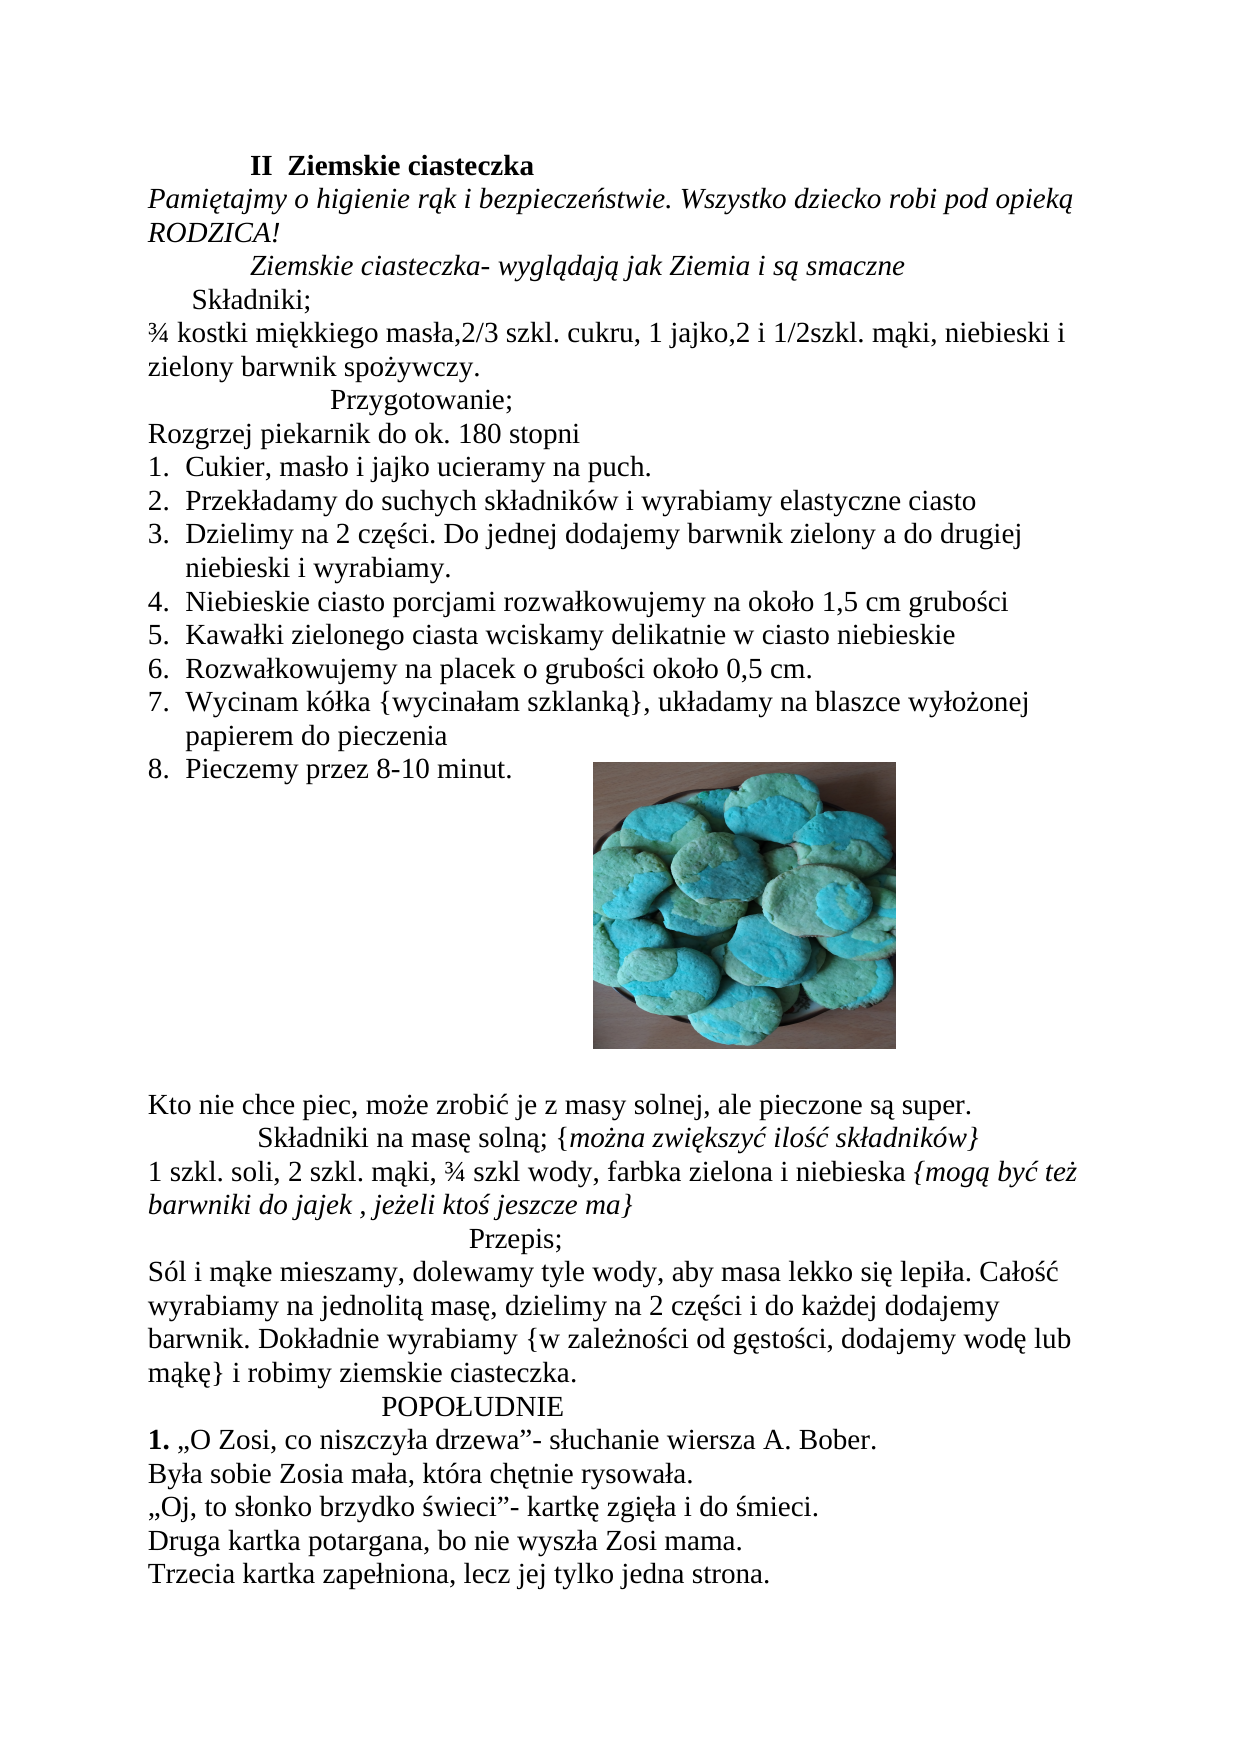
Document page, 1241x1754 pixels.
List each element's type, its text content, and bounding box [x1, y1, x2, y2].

text Była sobie Zosia mała, która chętnie rysowała. [148, 1456, 1093, 1489]
text 1 szkl. soli, 2 szkl. mąki, ¾ szkl wody, farbka zielona i niebieska {mogą być też barwniki do jajek , jeżeli ktoś jeszcze ma} [148, 1154, 1093, 1221]
text Druga kartka potargana, bo nie wyszła Zosi mama. [148, 1523, 1093, 1556]
list Pieczemy przez 8-10 minut. [148, 751, 1093, 785]
text POPOŁUDNIE [148, 1389, 1093, 1422]
text Rozgrzej piekarnik do ok. 180 stopni [148, 416, 1093, 449]
subtitle Ziemskie ciasteczka- wyglądają jak Ziemia i są smaczne [148, 248, 1093, 282]
text Pamiętajmy o higienie rąk i bezpieczeństwie. Wszystko dziecko robi pod opieką RODZICA! [148, 181, 1093, 248]
list Cukier, masło i jajko ucieramy na puch. [148, 449, 1093, 483]
list Dzielimy na 2 części. Do jednej dodajemy barwnik zielony a do drugiej niebieski i wyrabiamy. [148, 517, 1093, 584]
text ¾ kostki miękkiego masła,2/3 szkl. cukru, 1 jajko,2 i 1/2szkl. mąki, niebieski i zielony barwnik spożywczy. [148, 315, 1093, 382]
text Trzecia kartka zapełniona, lecz jej tylko jedna strona. [148, 1556, 1093, 1590]
list Niebieskie ciasto porcjami rozwałkowujemy na około 1,5 cm grubości [148, 584, 1093, 617]
text II Ziemskie ciasteczka [148, 148, 1093, 181]
text „Oj, to słonko brzydko świeci”- kartkę zgięła i do śmieci. [148, 1489, 1093, 1523]
text Przepis; [148, 1221, 1093, 1254]
text 1. „O Zosi, co niszczyła drzewa”- słuchanie wiersza A. Bober. [148, 1422, 1093, 1456]
text Sól i mąke mieszamy, dolewamy tyle wody, aby masa lekko się lepiła. Całość wyrabiamy na jednolitą masę, dzielimy na 2 części i do każdej dodajemy barwnik. Dokładnie wyrabiamy {w zależności od gęstości, dodajemy wodę lub mąkę} i robimy ziemskie ciasteczka. [148, 1254, 1093, 1389]
list Wycinam kółka {wycinałam szklanką}, układamy na blaszce wyłożonej papierem do pieczenia [148, 684, 1093, 751]
list Kawałki zielonego ciasta wciskamy delikatnie w ciasto niebieskie [148, 617, 1093, 651]
text Składniki na masę solną; {można zwiększyć ilość składników} [148, 1120, 1093, 1154]
picture [593, 762, 896, 1049]
list Przekładamy do suchych składników i wyrabiamy elastyczne ciasto [148, 483, 1093, 517]
text Kto nie chce piec, może zrobić je z masy solnej, ale pieczone są super. [148, 1087, 1093, 1120]
text Przygotowanie; [148, 382, 1093, 416]
list Rozwałkowujemy na placek o grubości około 0,5 cm. [148, 651, 1093, 684]
text Składniki; [148, 282, 1093, 315]
